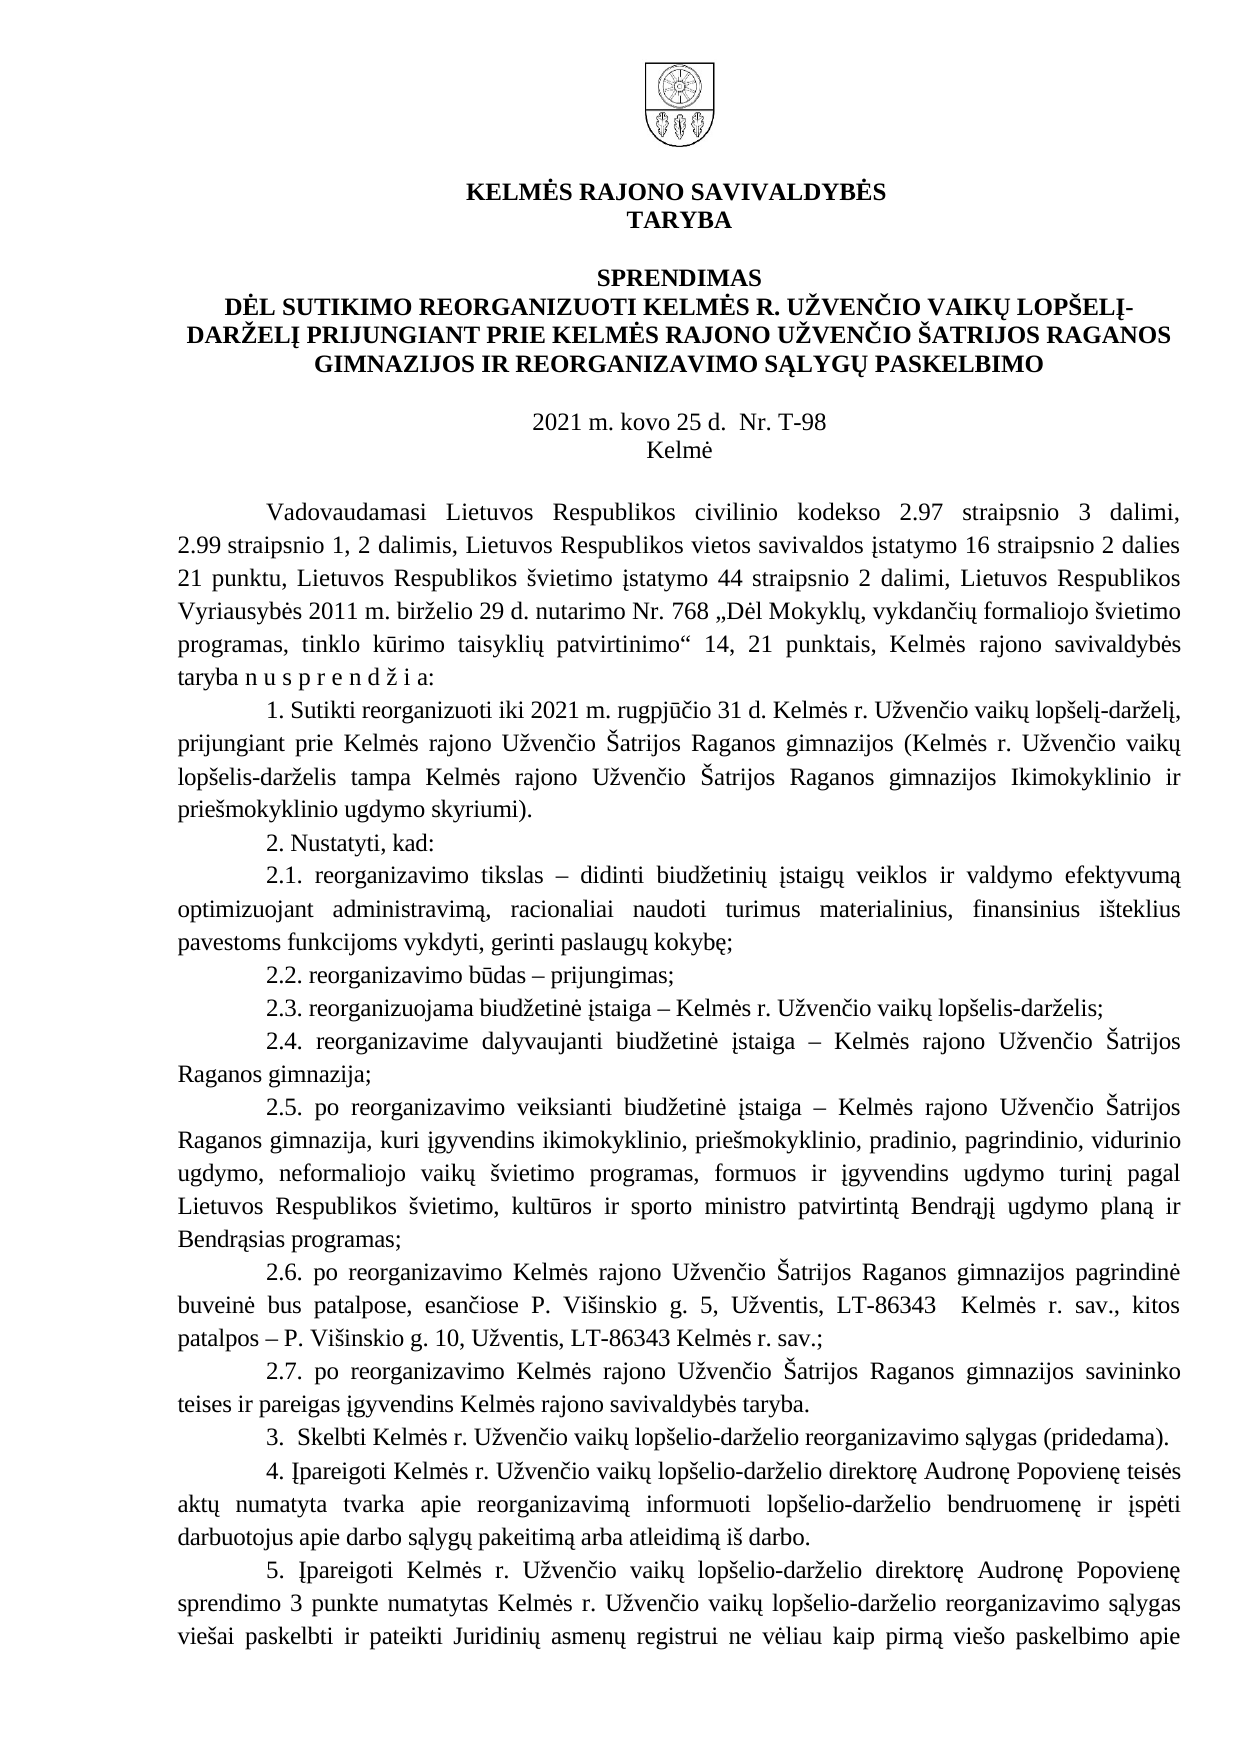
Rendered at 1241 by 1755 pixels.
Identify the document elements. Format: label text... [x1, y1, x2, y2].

text TARYBA [177, 206, 1181, 234]
text 2.5. po reorganizavimo veiksianti biudžetinė įstaiga – Kelmės rajono Užvenčio Šatrijos Raganos gimnazija, kuri įgyvendins ikimokyklinio, priešmokyklinio, pradinio, pagrindinio, vidurinio ugdymo, neformaliojo vaikų švietimo programas, formuos ir įgyvendins ugdymo turinį pagal Lietuvos Respublikos švietimo, kultūros ir sporto ministro patvirtintą Bendrąjį ugdymo planą ir Bendrąsias programas; [177, 1092, 1181, 1253]
list 5. Įpareigoti Kelmės r. Užvenčio vaikų lopšelio-darželio direktorę Audronę Popovienę sprendimo 3 punkte numatytas Kelmės r. Užvenčio vaikų lopšelio-darželio reorganizavimo sąlygas viešai paskelbti ir pateikti Juridinių asmenų registrui ne vėliau kaip pirmą viešo paskelbimo apie [177, 1555, 1181, 1650]
text 2.7. po reorganizavimo Kelmės rajono Užvenčio Šatrijos Raganos gimnazijos savininko teises ir pareigas įgyvendins Kelmės rajono savivaldybės taryba. [177, 1356, 1181, 1418]
text 1. Sutikti reorganizuoti iki 2021 m. rugpjūčio 31 d. Kelmės r. Užvenčio vaikų lopšelį-darželį, prijungiant prie Kelmės rajono Užvenčio Šatrijos Raganos gimnazijos (Kelmės r. Užvenčio vaikų lopšelis-darželis tampa Kelmės rajono Užvenčio Šatrijos Raganos gimnazijos Ikimokyklinio ir priešmokyklinio ugdymo skyriumi). [177, 696, 1181, 823]
text 3. Skelbti Kelmės r. Užvenčio vaikų lopšelio-darželio reorganizavimo sąlygas (pridedama). [177, 1422, 1181, 1452]
text 2.6. po reorganizavimo Kelmės rajono Užvenčio Šatrijos Raganos gimnazijos pagrindinė buveinė bus patalpose, esančiose P. Višinskio g. 5, Užventis, LT-86343 Kelmės r. sav., kitos patalpos – P. Višinskio g. 10, Užventis, LT-86343 Kelmės r. sav.; [177, 1257, 1181, 1352]
text 2.3. reorganizuojama biudžetinė įstaiga – Kelmės r. Užvenčio vaikų lopšelis-darželis; [177, 993, 1181, 1021]
subtitle KELMĖS RAJONO SAVIVALDYBĖS [177, 177, 1181, 206]
text Kelmė [177, 436, 1181, 464]
text 2.1. reorganizavimo tikslas – didinti biudžetinių įstaigų veiklos ir valdymo efektyvumą optimizuojant administravimą, racionaliai naudoti turimus materialinius, finansinius išteklius pavestoms funkcijoms vykdyti, gerinti paslaugų kokybę; [177, 861, 1181, 955]
text 4. Įpareigoti Kelmės r. Užvenčio vaikų lopšelio-darželio direktorę Audronę Popovienę teisės aktų numatyta tvarka apie reorganizavimą informuoti lopšelio-darželio bendruomenę ir įspėti darbuotojus apie darbo sąlygų pakeitimą arba atleidimą iš darbo. [177, 1456, 1181, 1551]
text 2.2. reorganizavimo būdas – prijungimas; [177, 960, 1181, 988]
text 2. Nustatyti, kad: [177, 828, 1181, 856]
text 2.4. reorganizavime dalyvaujanti biudžetinė įstaiga – Kelmės rajono Užvenčio Šatrijos Raganos gimnazija; [177, 1026, 1181, 1087]
text SPRENDIMAS [177, 263, 1181, 292]
text 2021 m. kovo 25 d. Nr. T-98 [177, 407, 1181, 436]
text Vadovaudamasi Lietuvos Respublikos civilinio kodekso 2.97 straipsnio 3 dalimi, 2.99 straipsnio 1, 2 dalimis, Lietuvos Respublikos vietos savivaldos įstatymo 16 straipsnio 2 dalies 21 punktu, Lietuvos Respublikos švietimo įstatymo 44 straipsnio 2 dalimi, Lietuvos Respublikos Vyriausybės 2011 m. birželio 29 d. nutarimo Nr. 768 „Dėl Mokyklų, vykdančių formaliojo švietimo programas, tinklo kūrimo taisyklių patvirtinimo“ 14, 21 punktais, Kelmės rajono savivaldybės taryba nusprendžia: [177, 497, 1181, 691]
text DĖL SUTIKIMO REORGANIZUOTI KELMĖS R. UŽVENČIO VAIKŲ LOPŠELĮ-DARŽELĮ PRIJUNGIANT PRIE KELMĖS RAJONO UŽVENČIO ŠATRIJOS RAGANOS GIMNAZIJOS IR REORGANIZAVIMO SĄLYGŲ PASKELBIMO [177, 292, 1181, 378]
